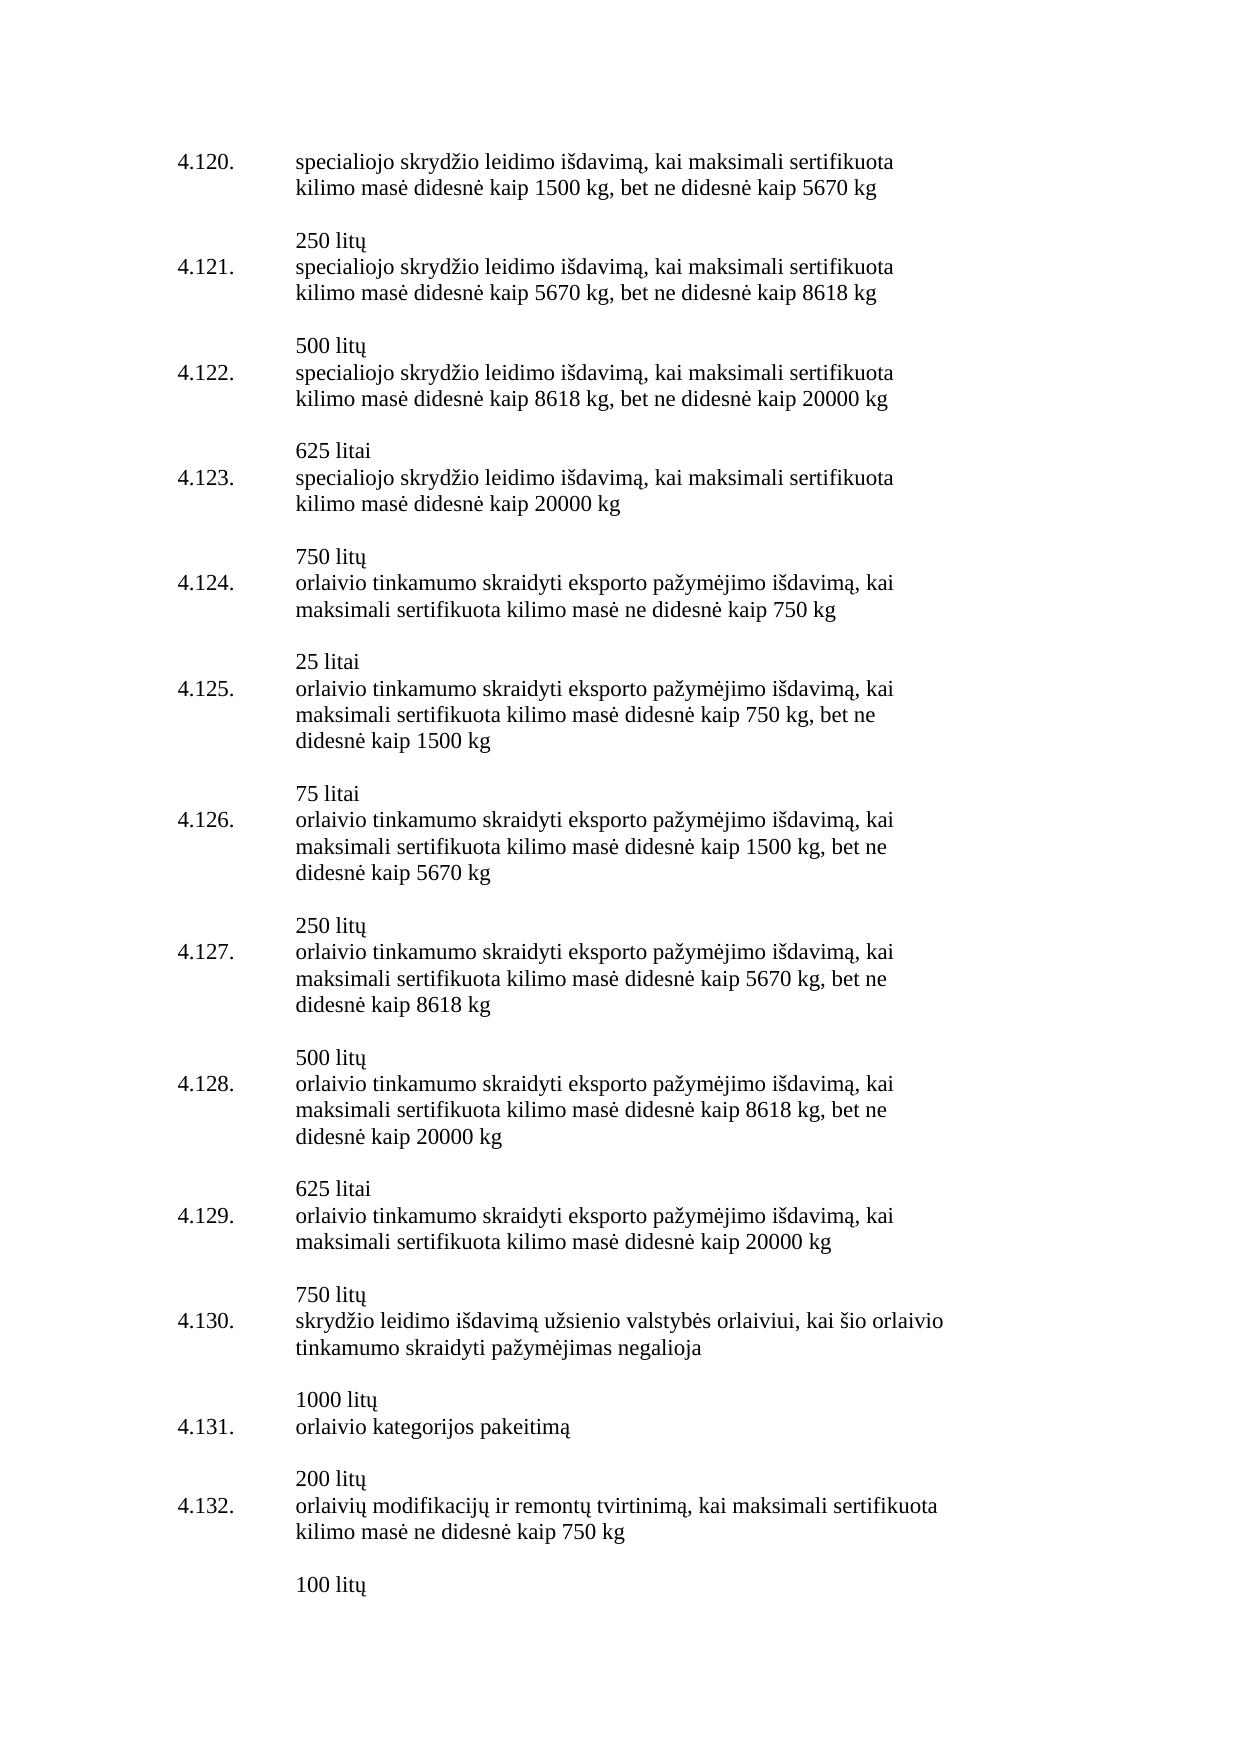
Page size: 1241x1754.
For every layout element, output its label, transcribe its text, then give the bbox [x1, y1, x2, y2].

text 4.132. orlaivių modifikacijų ir remontų tvirtinimą, kai maksimali sertifikuota kilimo masė ne didesnė kaip 750 kg 100 litų [177, 1492, 945, 1597]
text 4.131. orlaivio kategorijos pakeitimą 200 litų [177, 1413, 945, 1492]
text 4.126. orlaivio tinkamumo skraidyti eksporto pažymėjimo išdavimą, kai maksimali sertifikuota kilimo masė didesnė kaip 1500 kg, bet ne didesnė kaip 5670 kg 250 litų [177, 807, 945, 938]
text 4.124. orlaivio tinkamumo skraidyti eksporto pažymėjimo išdavimą, kai maksimali sertifikuota kilimo masė ne didesnė kaip 750 kg 25 litai [177, 569, 945, 675]
text 4.130. skrydžio leidimo išdavimą užsienio valstybės orlaiviui, kai šio orlaivio tinkamumo skraidyti pažymėjimas negalioja 1000 litų [177, 1307, 945, 1413]
text 4.127. orlaivio tinkamumo skraidyti eksporto pažymėjimo išdavimą, kai maksimali sertifikuota kilimo masė didesnė kaip 5670 kg, bet ne didesnė kaip 8618 kg 500 litų [177, 938, 945, 1070]
text 4.122. specialiojo skrydžio leidimo išdavimą, kai maksimali sertifikuota kilimo masė didesnė kaip 8618 kg, bet ne didesnė kaip 20000 kg 625 litai [177, 358, 945, 464]
text 4.125. orlaivio tinkamumo skraidyti eksporto pažymėjimo išdavimą, kai maksimali sertifikuota kilimo masė didesnė kaip 750 kg, bet ne didesnė kaip 1500 kg 75 litai [177, 675, 945, 807]
text 4.123. specialiojo skrydžio leidimo išdavimą, kai maksimali sertifikuota kilimo masė didesnė kaip 20000 kg 750 litų [177, 464, 945, 569]
text 4.129. orlaivio tinkamumo skraidyti eksporto pažymėjimo išdavimą, kai maksimali sertifikuota kilimo masė didesnė kaip 20000 kg 750 litų [177, 1202, 945, 1307]
text 4.121. specialiojo skrydžio leidimo išdavimą, kai maksimali sertifikuota kilimo masė didesnė kaip 5670 kg, bet ne didesnė kaip 8618 kg 500 litų [177, 253, 945, 358]
text 4.120. specialiojo skrydžio leidimo išdavimą, kai maksimali sertifikuota kilimo masė didesnė kaip 1500 kg, bet ne didesnė kaip 5670 kg 250 litų [177, 148, 945, 253]
text 4.128. orlaivio tinkamumo skraidyti eksporto pažymėjimo išdavimą, kai maksimali sertifikuota kilimo masė didesnė kaip 8618 kg, bet ne didesnė kaip 20000 kg 625 litai [177, 1070, 945, 1202]
